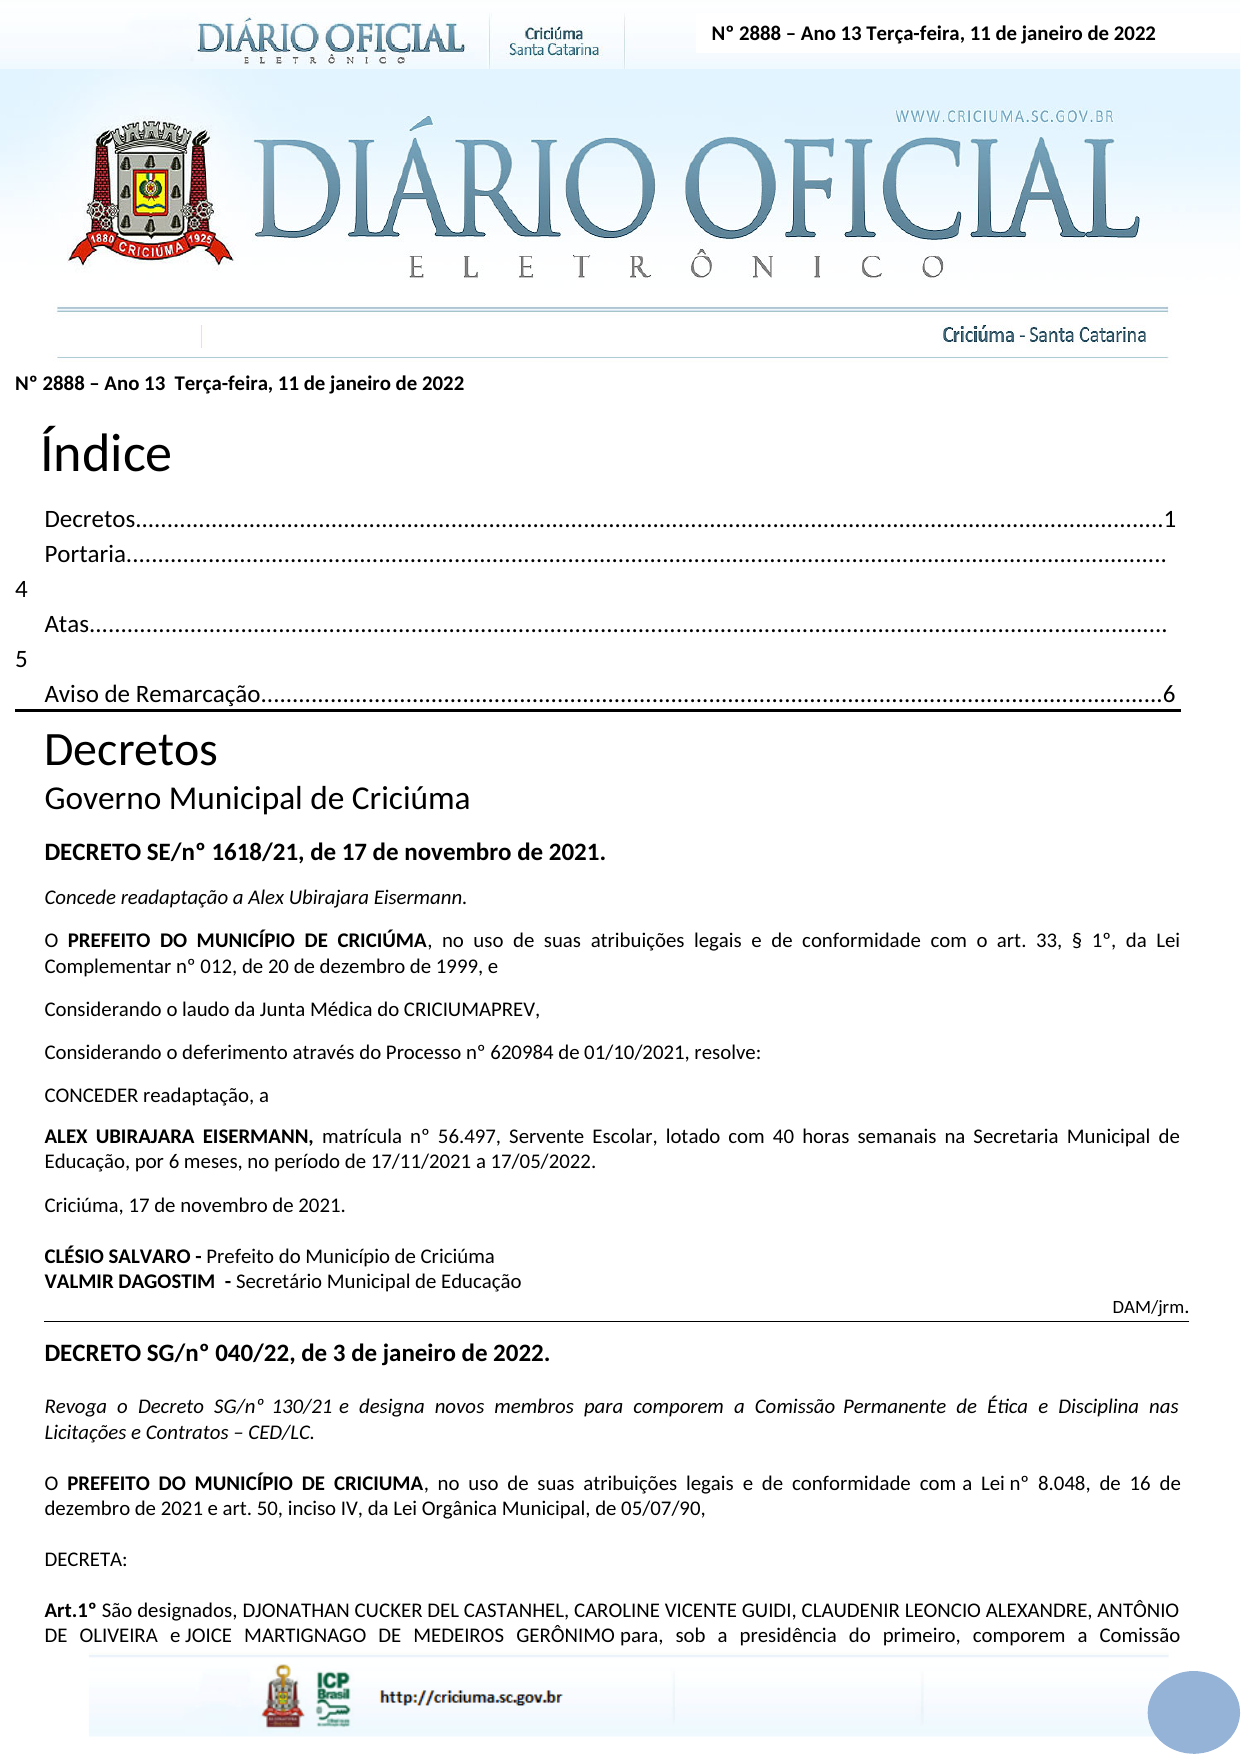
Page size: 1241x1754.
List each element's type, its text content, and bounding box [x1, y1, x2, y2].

text DAM/jrm. [44, 1294, 1189, 1321]
text O PREFEITO DO MUNICÍPIO DE CRICIUMA, no uso de suas atribuições legais e de conformidade com a Lei nº 8.048, de 16 de dezembro de 2021 e art. 50, inciso IV, da Lei Orgânica Municipal, de 05/07/90, [44, 1470, 1181, 1521]
text Decretos [44, 719, 1181, 777]
text Nº 2888 – Ano 13 Terça-feira, 11 de janeiro de 2022 [15, 370, 529, 395]
text CLÉSIO SALVARO - Prefeito do Município de Criciúma [44, 1243, 1181, 1268]
text VALMIR DAGOSTIM - Secretário Municipal de Educação [44, 1268, 1181, 1294]
text DECRETO SE/nº 1618/21, de 17 de novembro de 2021. [44, 836, 1181, 866]
text Governo Municipal de Criciúma [44, 777, 1181, 818]
text ALEX UBIRAJARA EISERMANN, matrícula nº 56.497, Servente Escolar, lotado com 40 horas semanais na Secretaria Municipal de Educação, por 6 meses, no período de 17/11/2021 a 17/05/2022. [44, 1123, 1181, 1174]
text Revoga o Decreto SG/nº 130/21 e designa novos membros para comporem a Comissão Permanente de Ética e Disciplina nas Licitações e Contratos – CED/LC. [44, 1393, 1181, 1444]
text DECRETA: [44, 1546, 1146, 1571]
text DECRETO SG/nº 040/22, de 3 de janeiro de 2022. [44, 1337, 1196, 1368]
text Criciúma, 17 de novembro de 2021. [44, 1192, 1181, 1217]
text Índice [40, 419, 202, 485]
text Considerando o laudo da Junta Médica do CRICIUMAPREV, [44, 996, 1181, 1022]
text Portaria.....................................................................................................................................................................4 [15, 538, 1181, 604]
text Decretos...................................................................................................................................................................1 [15, 503, 1181, 534]
text Atas...........................................................................................................................................................................5 [15, 608, 1181, 674]
text CONCEDER readaptação, a [44, 1083, 1181, 1108]
text Concede readaptação a Alex Ubirajara Eisermann. [44, 884, 1181, 910]
text O PREFEITO DO MUNICÍPIO DE CRICIÚMA, no uso de suas atribuições legais e de conformidade com o art. 33, § 1º, da Lei Complementar nº 012, de 20 de dezembro de 1999, e [44, 927, 1181, 978]
text Aviso de Remarcação...............................................................................................................................................6 [15, 678, 1181, 709]
text Art.1º São designados, DJONATHAN CUCKER DEL CASTANHEL, CAROLINE VICENTE GUIDI, CLAUDENIR LEONCIO ALEXANDRE, ANTÔNIO DE OLIVEIRA e JOICE MARTIGNAGO DE MEDEIROS GERÔNIMO para, sob a presidência do primeiro, comporem a Comissão [44, 1597, 1181, 1648]
text Considerando o deferimento através do Processo nº 620984 de 01/10/2021, resolve: [44, 1039, 1181, 1065]
